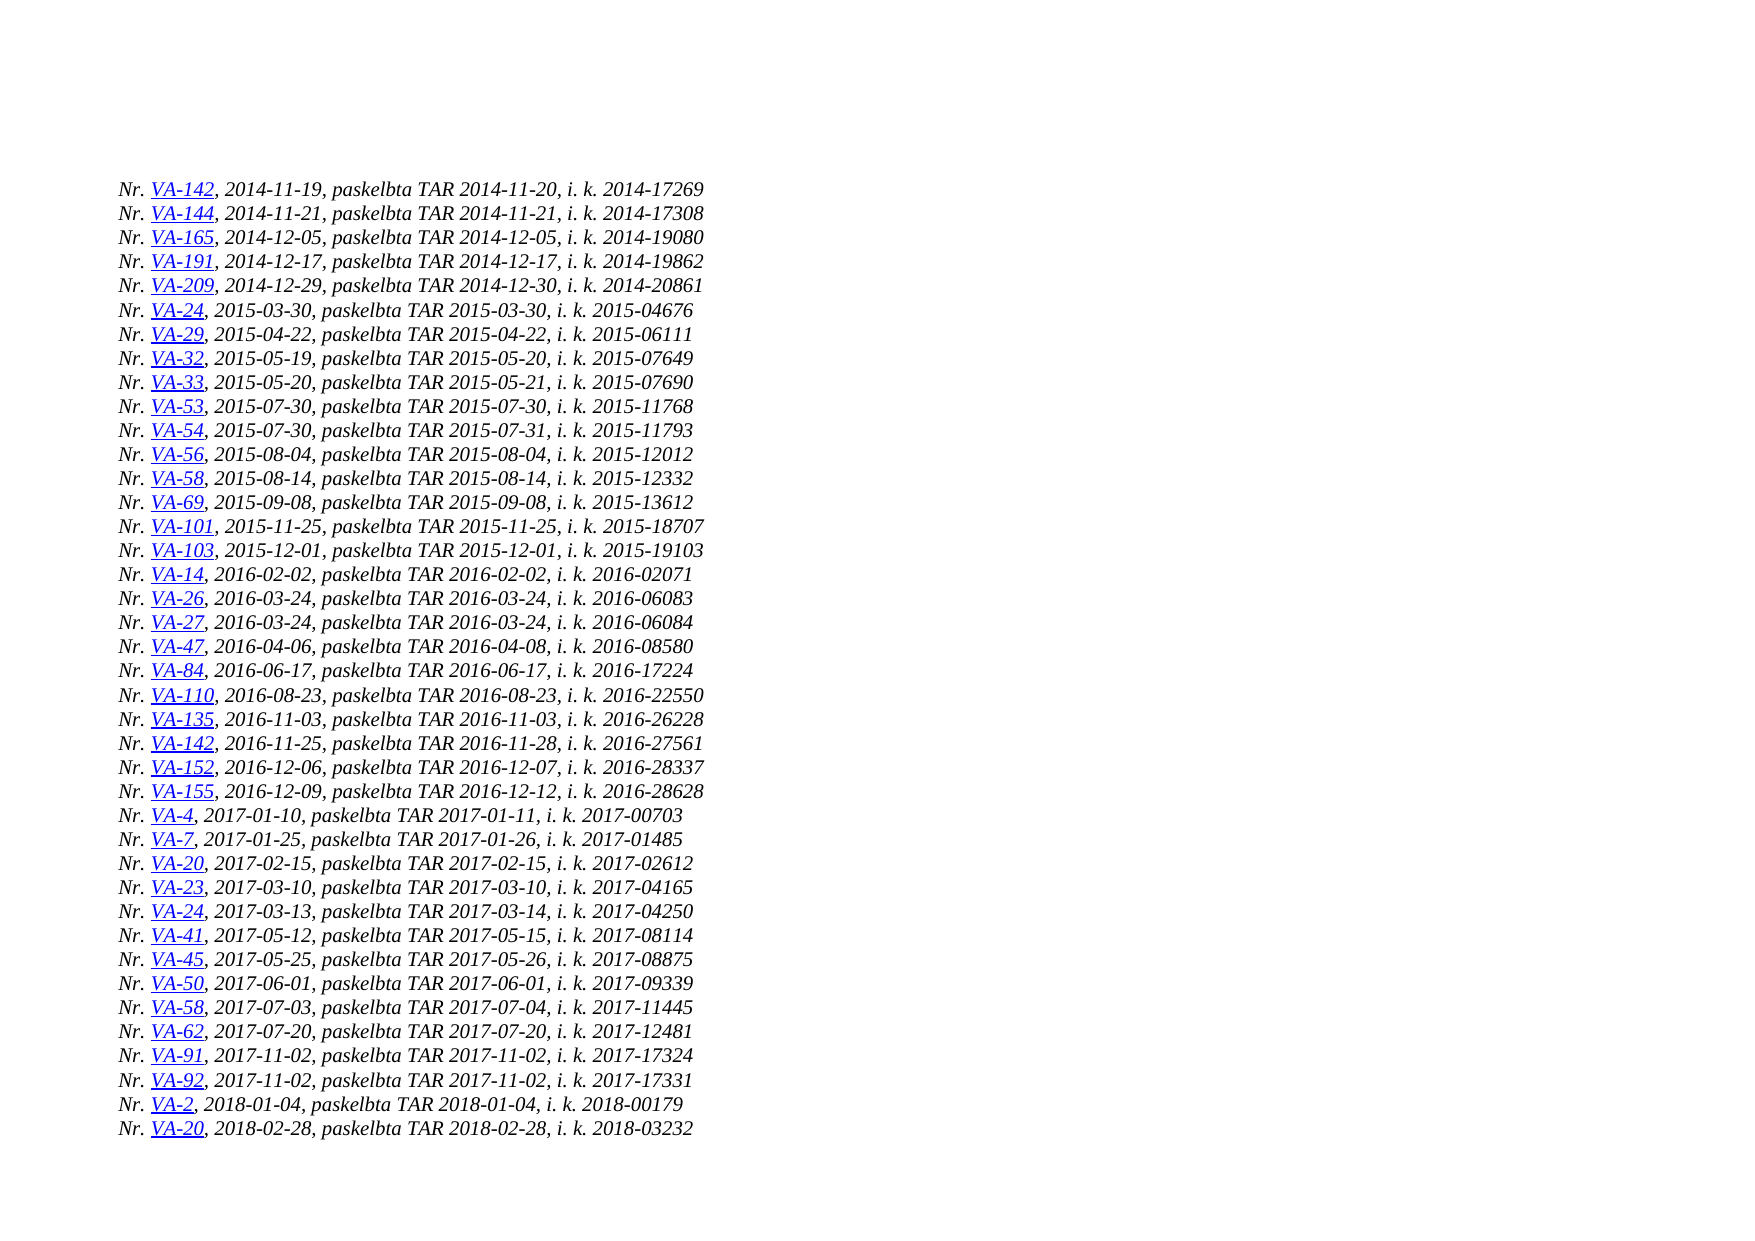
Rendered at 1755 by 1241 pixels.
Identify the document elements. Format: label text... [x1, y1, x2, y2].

text Nr. VA-54, 2015-07-30, paskelbta TAR 2015-07-31, i. k. 2015-11793 [118, 418, 1636, 442]
text Nr. VA-45, 2017-05-25, paskelbta TAR 2017-05-26, i. k. 2017-08875 [118, 947, 1636, 971]
text Nr. VA-32, 2015-05-19, paskelbta TAR 2015-05-20, i. k. 2015-07649 [118, 346, 1636, 370]
text Nr. VA-58, 2017-07-03, paskelbta TAR 2017-07-04, i. k. 2017-11445 [118, 995, 1636, 1019]
text Nr. VA-29, 2015-04-22, paskelbta TAR 2015-04-22, i. k. 2015-06111 [118, 322, 1636, 346]
text Nr. VA-14, 2016-02-02, paskelbta TAR 2016-02-02, i. k. 2016-02071 [118, 562, 1636, 586]
text Nr. VA-56, 2015-08-04, paskelbta TAR 2015-08-04, i. k. 2015-12012 [118, 442, 1636, 466]
text Nr. VA-24, 2017-03-13, paskelbta TAR 2017-03-14, i. k. 2017-04250 [118, 899, 1636, 923]
text Nr. VA-69, 2015-09-08, paskelbta TAR 2015-09-08, i. k. 2015-13612 [118, 490, 1636, 514]
text Nr. VA-101, 2015-11-25, paskelbta TAR 2015-11-25, i. k. 2015-18707 [118, 514, 1636, 538]
text Nr. VA-165, 2014-12-05, paskelbta TAR 2014-12-05, i. k. 2014-19080 [118, 225, 1636, 249]
text Nr. VA-84, 2016-06-17, paskelbta TAR 2016-06-17, i. k. 2016-17224 [118, 658, 1636, 682]
text Nr. VA-41, 2017-05-12, paskelbta TAR 2017-05-15, i. k. 2017-08114 [118, 923, 1636, 947]
text Nr. VA-4, 2017-01-10, paskelbta TAR 2017-01-11, i. k. 2017-00703 [118, 803, 1636, 827]
text Nr. VA-24, 2015-03-30, paskelbta TAR 2015-03-30, i. k. 2015-04676 [118, 297, 1636, 322]
text Nr. VA-135, 2016-11-03, paskelbta TAR 2016-11-03, i. k. 2016-26228 [118, 707, 1636, 731]
text Nr. VA-2, 2018-01-04, paskelbta TAR 2018-01-04, i. k. 2018-00179 [118, 1092, 1636, 1116]
text Nr. VA-20, 2018-02-28, paskelbta TAR 2018-02-28, i. k. 2018-03232 [118, 1116, 1636, 1140]
text Nr. VA-33, 2015-05-20, paskelbta TAR 2015-05-21, i. k. 2015-07690 [118, 370, 1636, 394]
text Nr. VA-155, 2016-12-09, paskelbta TAR 2016-12-12, i. k. 2016-28628 [118, 779, 1636, 803]
text Nr. VA-23, 2017-03-10, paskelbta TAR 2017-03-10, i. k. 2017-04165 [118, 875, 1636, 899]
text Nr. VA-142, 2014-11-19, paskelbta TAR 2014-11-20, i. k. 2014-17269 [118, 177, 1636, 201]
text Nr. VA-110, 2016-08-23, paskelbta TAR 2016-08-23, i. k. 2016-22550 [118, 682, 1636, 707]
text Nr. VA-191, 2014-12-17, paskelbta TAR 2014-12-17, i. k. 2014-19862 [118, 249, 1636, 273]
text Nr. VA-50, 2017-06-01, paskelbta TAR 2017-06-01, i. k. 2017-09339 [118, 971, 1636, 995]
text Nr. VA-47, 2016-04-06, paskelbta TAR 2016-04-08, i. k. 2016-08580 [118, 634, 1636, 658]
text Nr. VA-53, 2015-07-30, paskelbta TAR 2015-07-30, i. k. 2015-11768 [118, 394, 1636, 418]
text Nr. VA-26, 2016-03-24, paskelbta TAR 2016-03-24, i. k. 2016-06083 [118, 586, 1636, 610]
text Nr. VA-27, 2016-03-24, paskelbta TAR 2016-03-24, i. k. 2016-06084 [118, 610, 1636, 634]
text Nr. VA-144, 2014-11-21, paskelbta TAR 2014-11-21, i. k. 2014-17308 [118, 201, 1636, 225]
text Nr. VA-58, 2015-08-14, paskelbta TAR 2015-08-14, i. k. 2015-12332 [118, 466, 1636, 490]
text Nr. VA-92, 2017-11-02, paskelbta TAR 2017-11-02, i. k. 2017-17331 [118, 1067, 1636, 1092]
text Nr. VA-103, 2015-12-01, paskelbta TAR 2015-12-01, i. k. 2015-19103 [118, 538, 1636, 562]
text Nr. VA-91, 2017-11-02, paskelbta TAR 2017-11-02, i. k. 2017-17324 [118, 1043, 1636, 1067]
text Nr. VA-142, 2016-11-25, paskelbta TAR 2016-11-28, i. k. 2016-27561 [118, 731, 1636, 755]
text Nr. VA-7, 2017-01-25, paskelbta TAR 2017-01-26, i. k. 2017-01485 [118, 827, 1636, 851]
text Nr. VA-20, 2017-02-15, paskelbta TAR 2017-02-15, i. k. 2017-02612 [118, 851, 1636, 875]
text Nr. VA-62, 2017-07-20, paskelbta TAR 2017-07-20, i. k. 2017-12481 [118, 1019, 1636, 1043]
text Nr. VA-209, 2014-12-29, paskelbta TAR 2014-12-30, i. k. 2014-20861 [118, 273, 1636, 297]
text Nr. VA-152, 2016-12-06, paskelbta TAR 2016-12-07, i. k. 2016-28337 [118, 755, 1636, 779]
